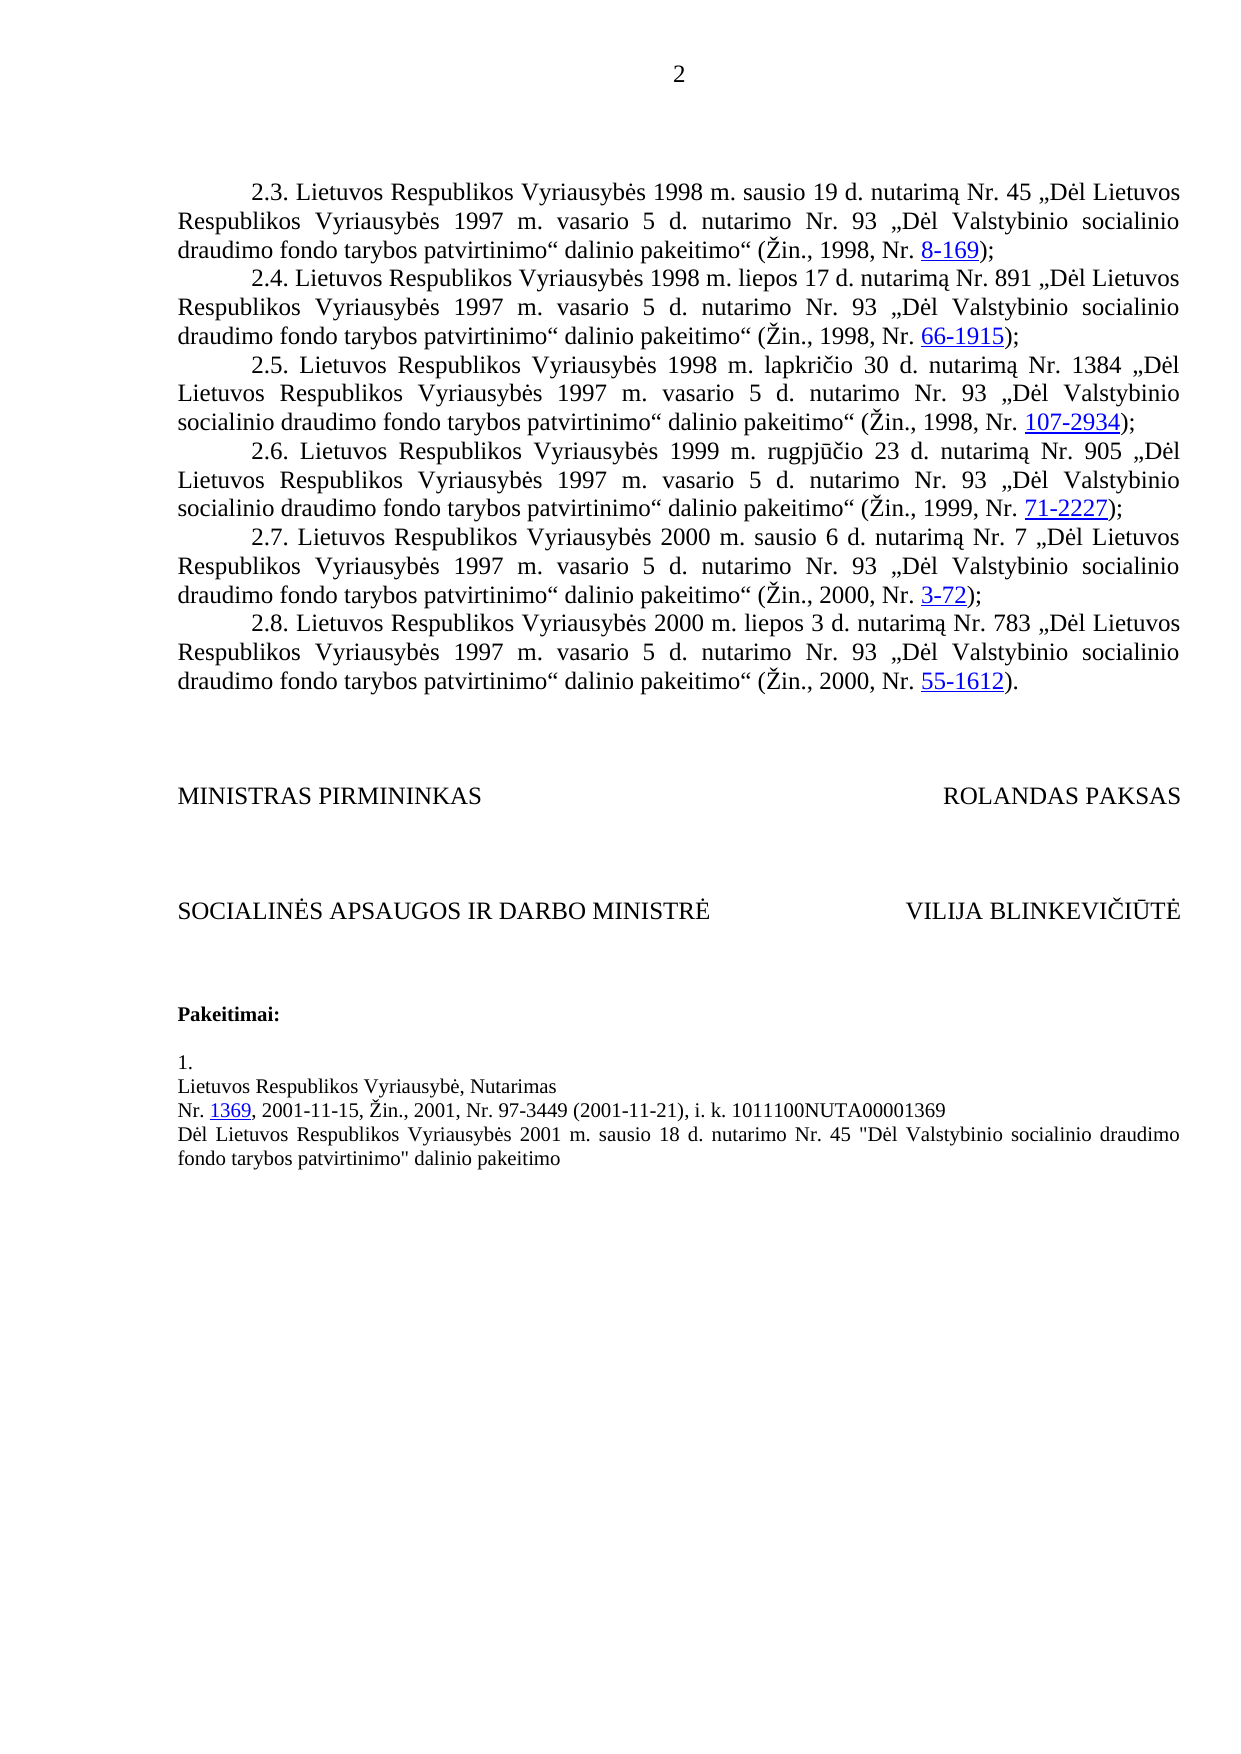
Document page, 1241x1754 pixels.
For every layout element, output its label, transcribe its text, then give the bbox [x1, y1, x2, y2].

text Socialinės apsaugos ir darbo ministrė Vilija Blinkevičiūtė [177, 896, 1181, 925]
text Ministras Pirmininkas Rolandas Paksas [177, 781, 1181, 810]
text Dėl Lietuvos Respublikos Vyriausybės 2001 m. sausio 18 d. nutarimo Nr. 45 "Dėl Valstybinio socialinio draudimo fondo tarybos patvirtinimo" dalinio pakeitimo [177, 1122, 1181, 1170]
text 2.7. Lietuvos Respublikos Vyriausybės 2000 m. sausio 6 d. nutarimą Nr. 7 „Dėl Lietuvos Respublikos Vyriausybės 1997 m. vasario 5 d. nutarimo Nr. 93 „Dėl Valstybinio socialinio draudimo fondo tarybos patvirtinimo“ dalinio pakeitimo“ (Žin., 2000, Nr. 3-72); [177, 522, 1181, 608]
text 2.8. Lietuvos Respublikos Vyriausybės 2000 m. liepos 3 d. nutarimą Nr. 783 „Dėl Lietuvos Respublikos Vyriausybės 1997 m. vasario 5 d. nutarimo Nr. 93 „Dėl Valstybinio socialinio draudimo fondo tarybos patvirtinimo“ dalinio pakeitimo“ (Žin., 2000, Nr. 55-1612). [177, 608, 1181, 695]
text Nr. 1369, 2001-11-15, Žin., 2001, Nr. 97-3449 (2001-11-21), i. k. 1011100NUTA00001369 [177, 1098, 1181, 1122]
text Lietuvos Respublikos Vyriausybė, Nutarimas [177, 1074, 1181, 1098]
text Pakeitimai: [177, 1002, 1181, 1026]
text 2.5. Lietuvos Respublikos Vyriausybės 1998 m. lapkričio 30 d. nutarimą Nr. 1384 „Dėl Lietuvos Respublikos Vyriausybės 1997 m. vasario 5 d. nutarimo Nr. 93 „Dėl Valstybinio socialinio draudimo fondo tarybos patvirtinimo“ dalinio pakeitimo“ (Žin., 1998, Nr. 107-2934); [177, 350, 1181, 436]
text 1. [177, 1050, 1181, 1074]
text 2.4. Lietuvos Respublikos Vyriausybės 1998 m. liepos 17 d. nutarimą Nr. 891 „Dėl Lietuvos Respublikos Vyriausybės 1997 m. vasario 5 d. nutarimo Nr. 93 „Dėl Valstybinio socialinio draudimo fondo tarybos patvirtinimo“ dalinio pakeitimo“ (Žin., 1998, Nr. 66-1915); [177, 263, 1181, 350]
text 2.3. Lietuvos Respublikos Vyriausybės 1998 m. sausio 19 d. nutarimą Nr. 45 „Dėl Lietuvos Respublikos Vyriausybės 1997 m. vasario 5 d. nutarimo Nr. 93 „Dėl Valstybinio socialinio draudimo fondo tarybos patvirtinimo“ dalinio pakeitimo“ (Žin., 1998, Nr. 8-169); [177, 177, 1181, 263]
text 2.6. Lietuvos Respublikos Vyriausybės 1999 m. rugpjūčio 23 d. nutarimą Nr. 905 „Dėl Lietuvos Respublikos Vyriausybės 1997 m. vasario 5 d. nutarimo Nr. 93 „Dėl Valstybinio socialinio draudimo fondo tarybos patvirtinimo“ dalinio pakeitimo“ (Žin., 1999, Nr. 71-2227); [177, 436, 1181, 522]
